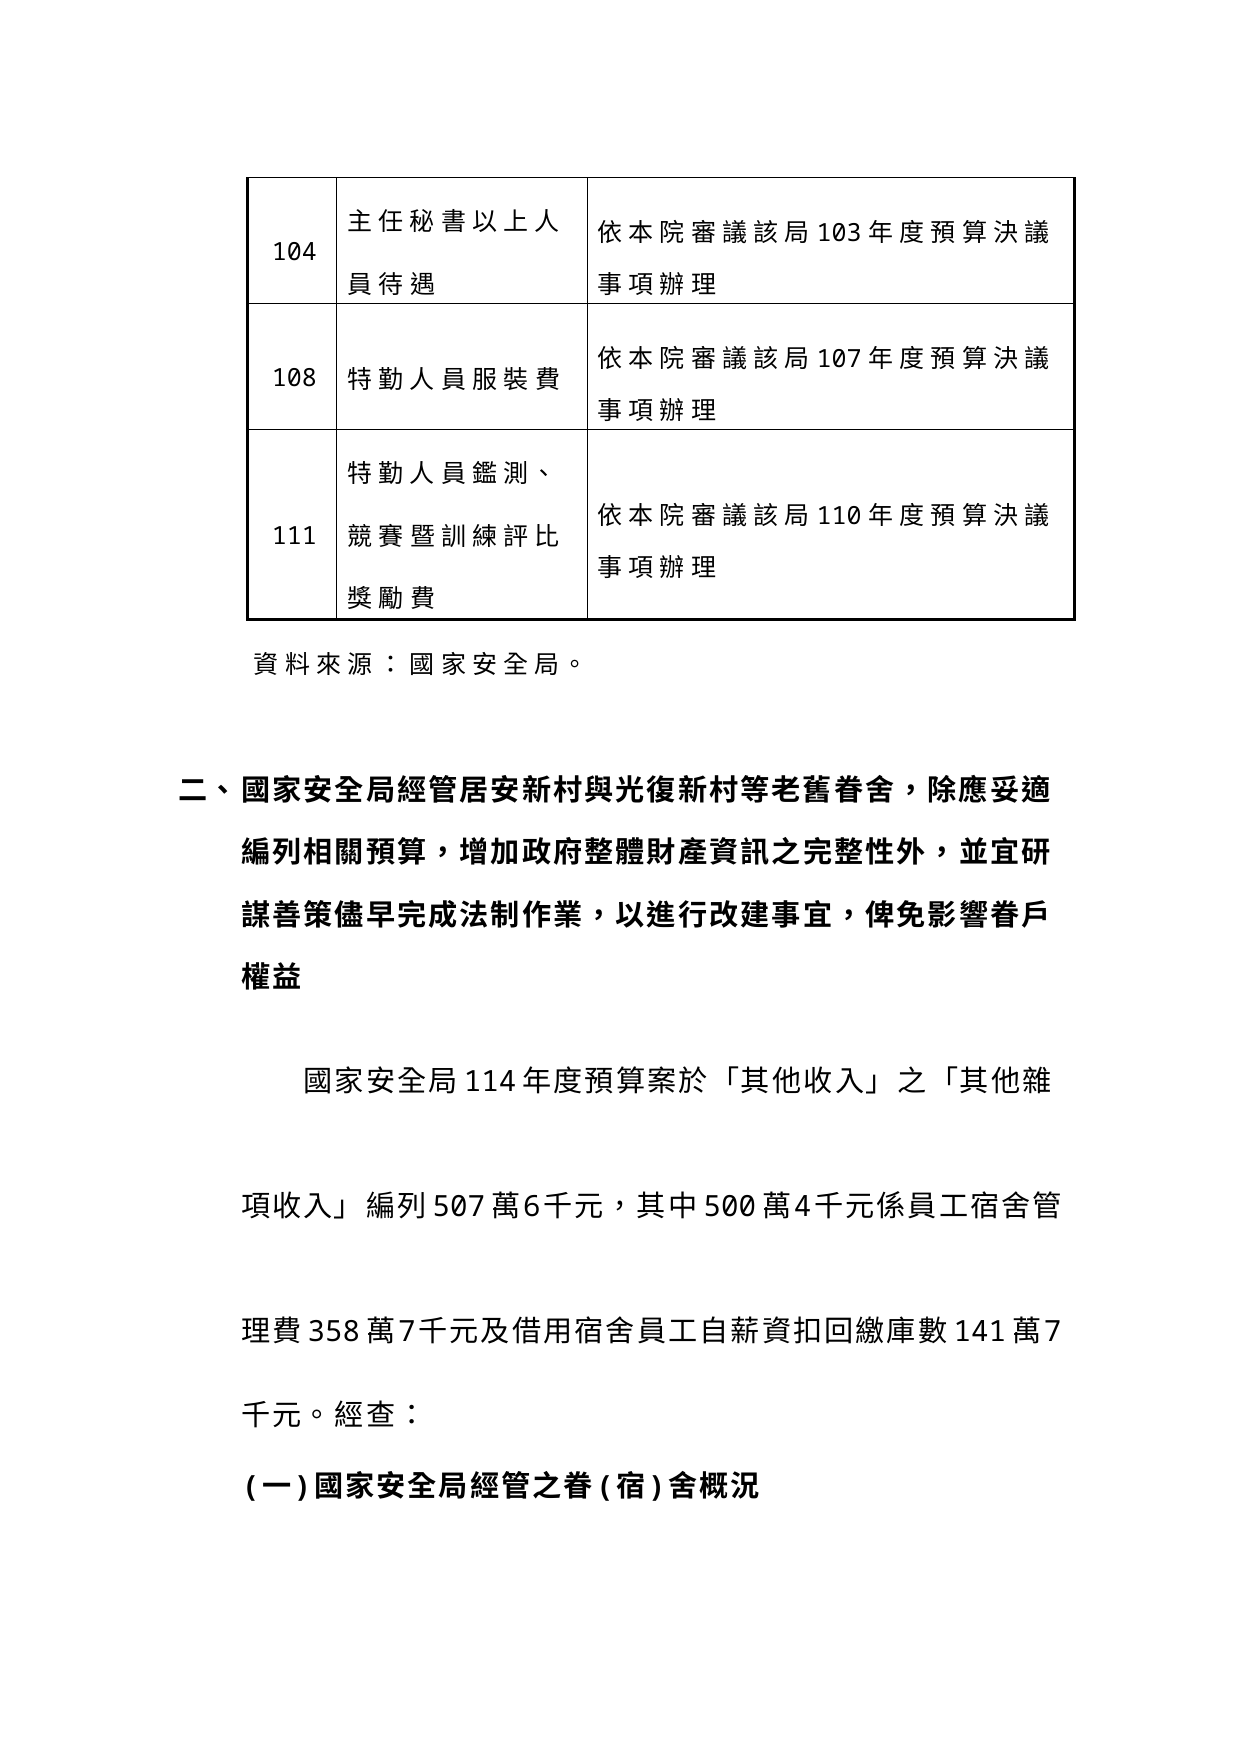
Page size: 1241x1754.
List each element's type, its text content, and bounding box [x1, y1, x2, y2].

table_cell 特勤人員鑑測、競賽暨訓練評比獎勵費 [337, 430, 587, 618]
text 二、國家安全局經管居安新村與光復新村等老舊眷舍，除應妥適編列相關預算，增加政府整體財產資訊之完整性外，並宜研謀善策儘早完成法制作業，以進行改建事宜，俾免影響眷戶權益 [177, 746, 1063, 996]
text 資料來源：國家安全局。 [177, 621, 1063, 683]
text 國家安全局114年度預算案於「其他收入」之「其他雜項收入」編列507萬6千元，其中500萬4千元係員工宿舍管理費358萬7千元及借用宿舍員工自薪資扣回繳庫數141萬7千元。經查： [236, 996, 1063, 1433]
table_cell 111 [249, 430, 336, 618]
table_cell 特勤人員服裝費 [337, 304, 587, 429]
table_cell 主任秘書以上人員待遇 [337, 178, 587, 303]
table_cell 108 [249, 304, 336, 429]
table_cell 依本院審議該局110年度預算決議事項辦理 [588, 430, 1073, 618]
table_cell 依本院審議該局107年度預算決議事項辦理 [588, 304, 1073, 429]
table_cell 依本院審議該局103年度預算決議事項辦理 [588, 178, 1073, 303]
table_cell 104 [249, 178, 336, 303]
text (一)國家安全局經管之眷(宿)舍概況 [236, 1433, 1063, 1496]
